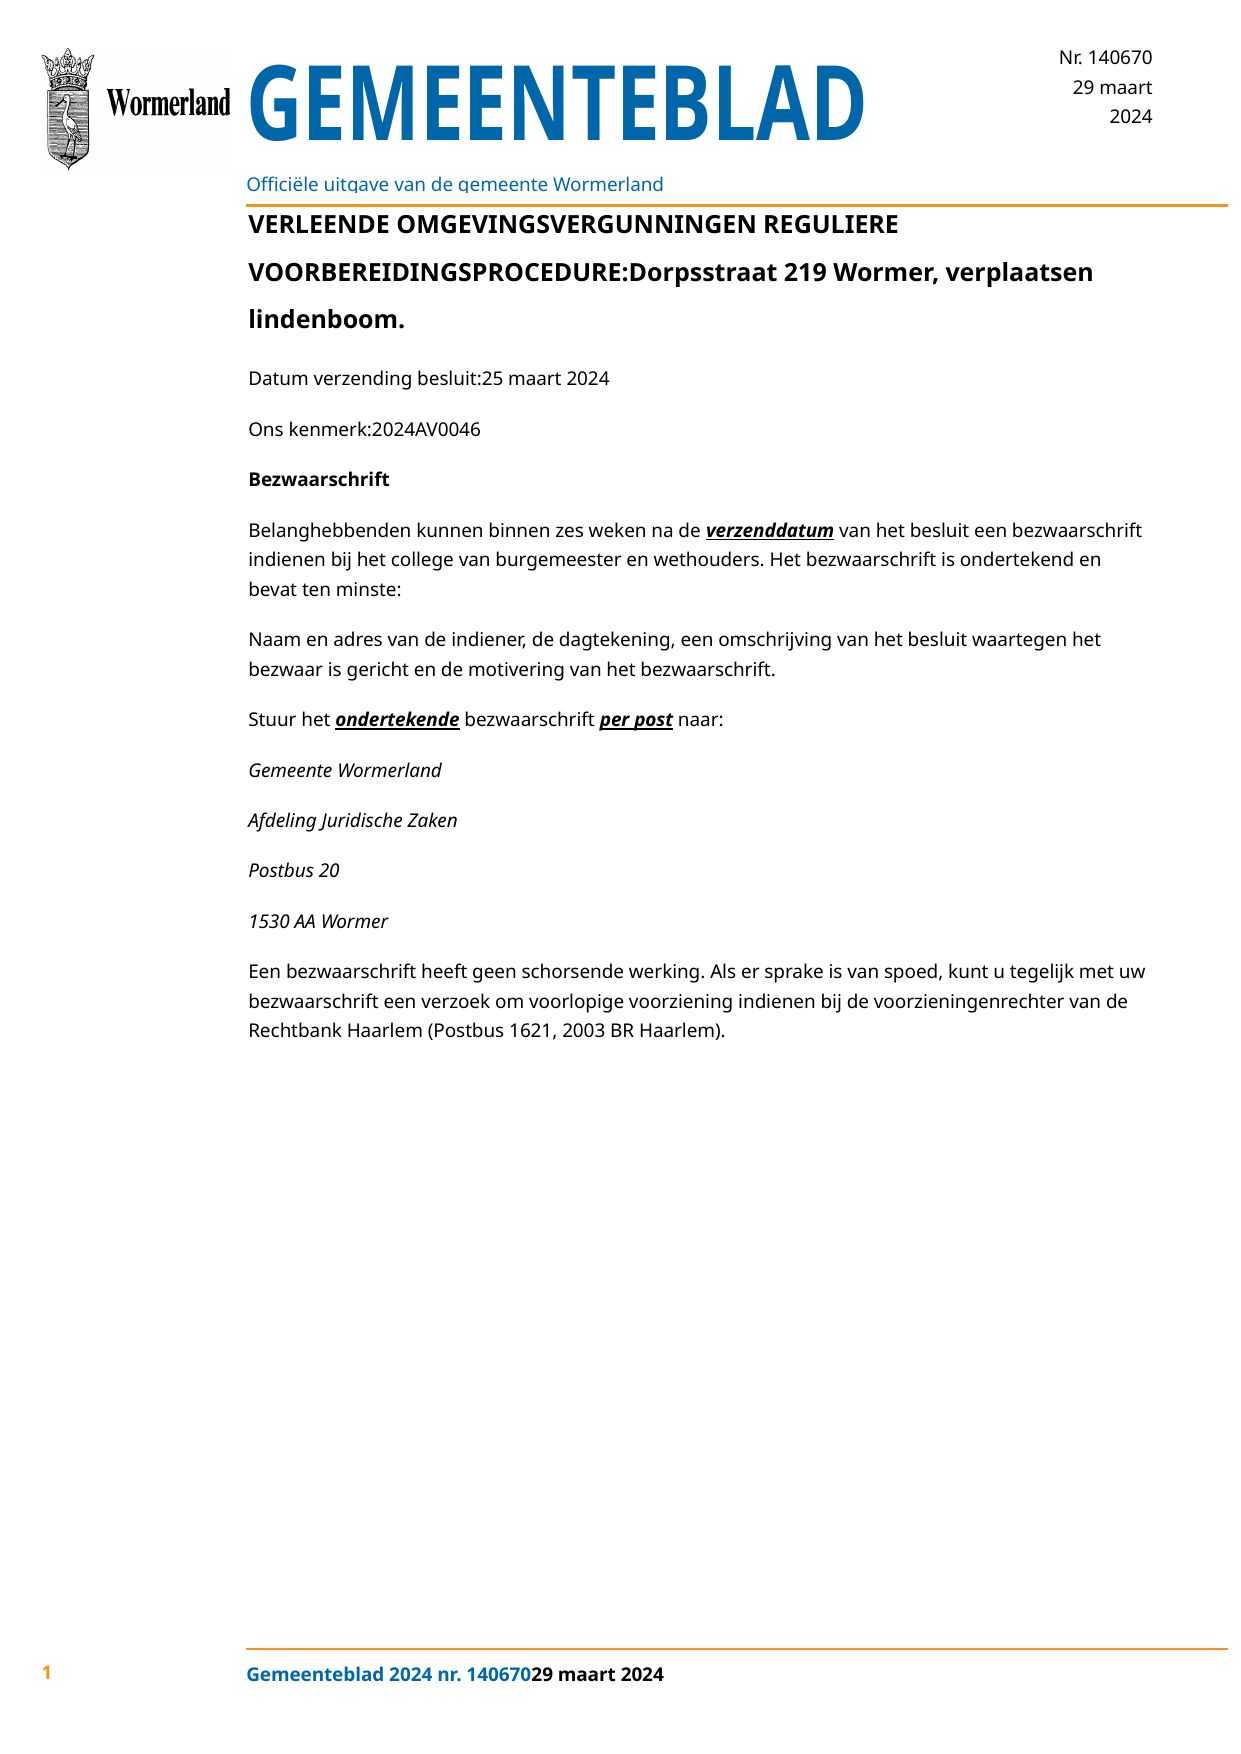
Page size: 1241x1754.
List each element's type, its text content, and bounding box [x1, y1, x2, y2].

text Datum verzending besluit:25 maart 2024 [248, 366, 1152, 391]
text Stuur het ondertekende bezwaarschrift per post naar: [248, 706, 1152, 732]
picture [41, 47, 231, 172]
text Bezwaarschrift [248, 466, 1152, 492]
text 1530 AA Wormer [248, 908, 1152, 934]
text Belanghebbenden kunnen binnen zes weken na de verzenddatum van het besluit een bezwaarschrift indienen bij het college van burgemeester en wethouders. Het bezwaarschrift is ondertekend en bevat ten minste: [248, 517, 1152, 602]
text VERLEENDE OMGEVINGSVERGUNNINGEN REGULIERE VOORBEREIDINGSPROCEDURE:Dorpsstraat 219 Wormer, verplaatsen lindenboom. [248, 207, 1152, 336]
text Afdeling Juridische Zaken [248, 807, 1152, 833]
text Postbus 20 [248, 858, 1152, 883]
text Naam en adres van de indiener, de dagtekening, een omschrijving van het besluit waartegen het bezwaar is gericht en de motivering van het bezwaarschrift. [248, 626, 1152, 682]
text Een bezwaarschrift heeft geen schorsende werking. Als er sprake is van spoed, kunt u tegelijk met uw bezwaarschrift een verzoek om voorlopige voorziening indienen bij de voorzieningenrechter van de Rechtbank Haarlem (Postbus 1621, 2003 BR Haarlem). [248, 958, 1152, 1043]
text Ons kenmerk:2024AV0046 [248, 416, 1152, 442]
text Gemeente Wormerland [248, 757, 1152, 782]
